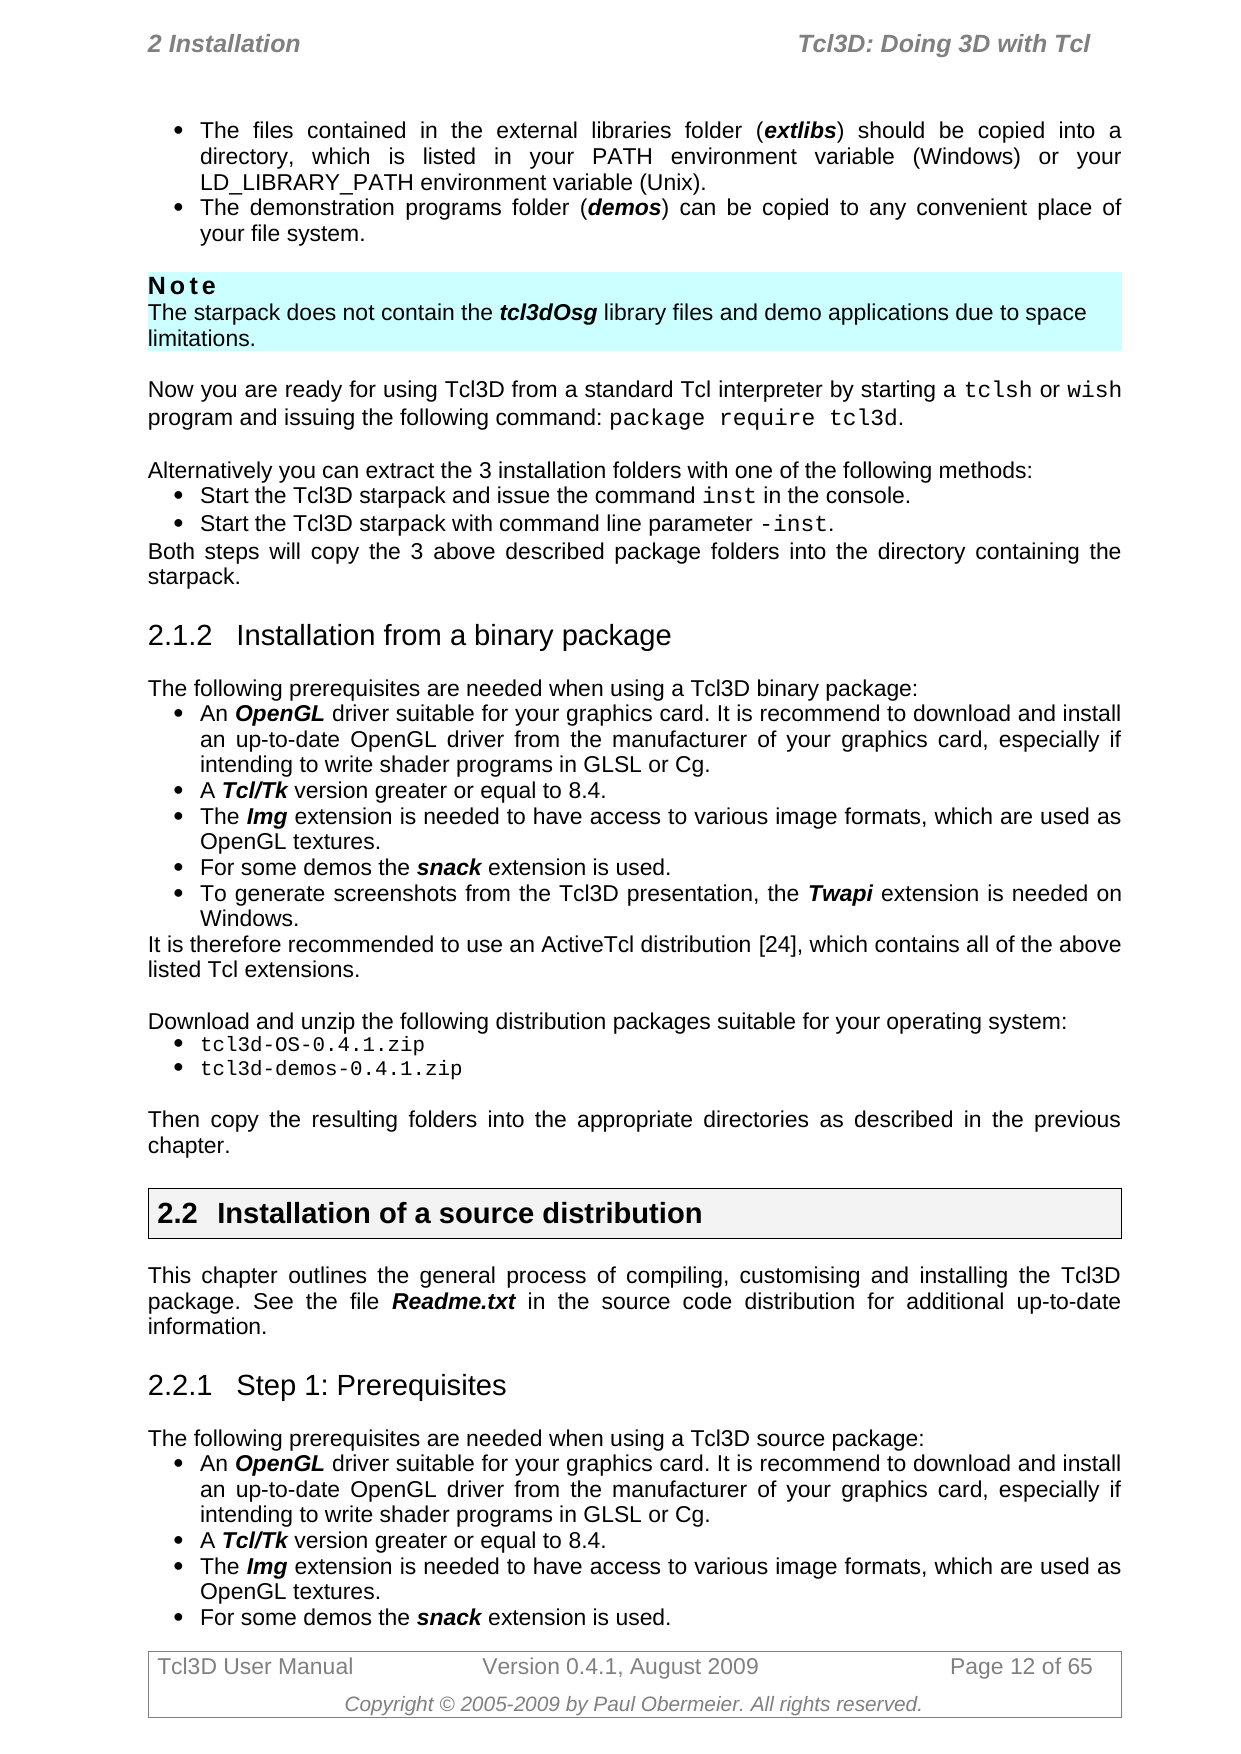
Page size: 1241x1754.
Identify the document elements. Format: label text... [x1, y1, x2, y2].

list The files contained in the external libraries folder (extlibs) should be copied into a directory, which is listed in your PATH environment variable (Windows) or your LD_LIBRARY_PATH environment variable (Unix). [174, 118, 1122, 195]
text The following prerequisites are needed when using a Tcl3D source package: [148, 1425, 1122, 1451]
text Both steps will copy the 3 above described package folders into the directory containing the starpack. [148, 538, 1122, 589]
list The Img extension is needed to have access to various image formats, which are used as OpenGL textures. [174, 1553, 1122, 1605]
text Alternatively you can extract the 3 installation folders with one of the following methods: [148, 457, 1122, 483]
subtitle Step 1: Prerequisites [148, 1369, 1057, 1402]
list tcl3d-demos-0.4.1.zip [174, 1058, 1122, 1081]
text The starpack does not contain the tcl3dOsg library files and demo applications due to space limitations. [148, 300, 1122, 351]
text Note [148, 272, 1122, 300]
list tcl3d-OS-0.4.1.zip [174, 1034, 1122, 1058]
text Download and unzip the following distribution packages suitable for your operating system: [148, 1008, 1122, 1034]
subtitle Installation from a binary package [148, 619, 1057, 652]
list Start the Tcl3D starpack with command line parameter -inst. [174, 511, 1122, 538]
list To generate screenshots from the Tcl3D presentation, the Twapi extension is needed on Windows. [174, 880, 1122, 932]
text This chapter outlines the general process of compiling, customising and installing the Tcl3D package. See the file Readme.txt in the source code distribution for additional up-to-date information. [148, 1263, 1122, 1339]
list A Tcl/Tk version greater or equal to 8.4. [174, 778, 1122, 803]
list The demonstration programs folder (demos) can be copied to any convenient place of your file system. [174, 195, 1122, 246]
list An OpenGL driver suitable for your graphics card. It is recommend to download and install an up-to-date OpenGL driver from the manufacturer of your graphics card, especially if intending to write shader programs in GLSL or Cg. [174, 1451, 1122, 1528]
list For some demos the snack extension is used. [174, 855, 1122, 880]
list A Tcl/Tk version greater or equal to 8.4. [174, 1528, 1122, 1553]
text It is therefore recommended to use an ActiveTcl distribution [24], which contains all of the above listed Tcl extensions. [148, 932, 1122, 983]
list For some demos the snack extension is used. [174, 1605, 1122, 1630]
list An OpenGL driver suitable for your graphics card. It is recommend to download and install an up-to-date OpenGL driver from the manufacturer of your graphics card, especially if intending to write shader programs in GLSL or Cg. [174, 701, 1122, 778]
text Then copy the resulting folders into the appropriate directories as described in the previous chapter. [148, 1107, 1122, 1158]
list Start the Tcl3D starpack and issue the command inst in the console. [174, 483, 1122, 511]
text The following prerequisites are needed when using a Tcl3D binary package: [148, 675, 1122, 701]
text Now you are ready for using Tcl3D from a standard Tcl interpreter by starting a tclsh or wish program and issuing the following command: package require tcl3d. [148, 377, 1122, 432]
subtitle Installation of a source distribution [149, 1189, 1121, 1238]
list The Img extension is needed to have access to various image formats, which are used as OpenGL textures. [174, 803, 1122, 855]
